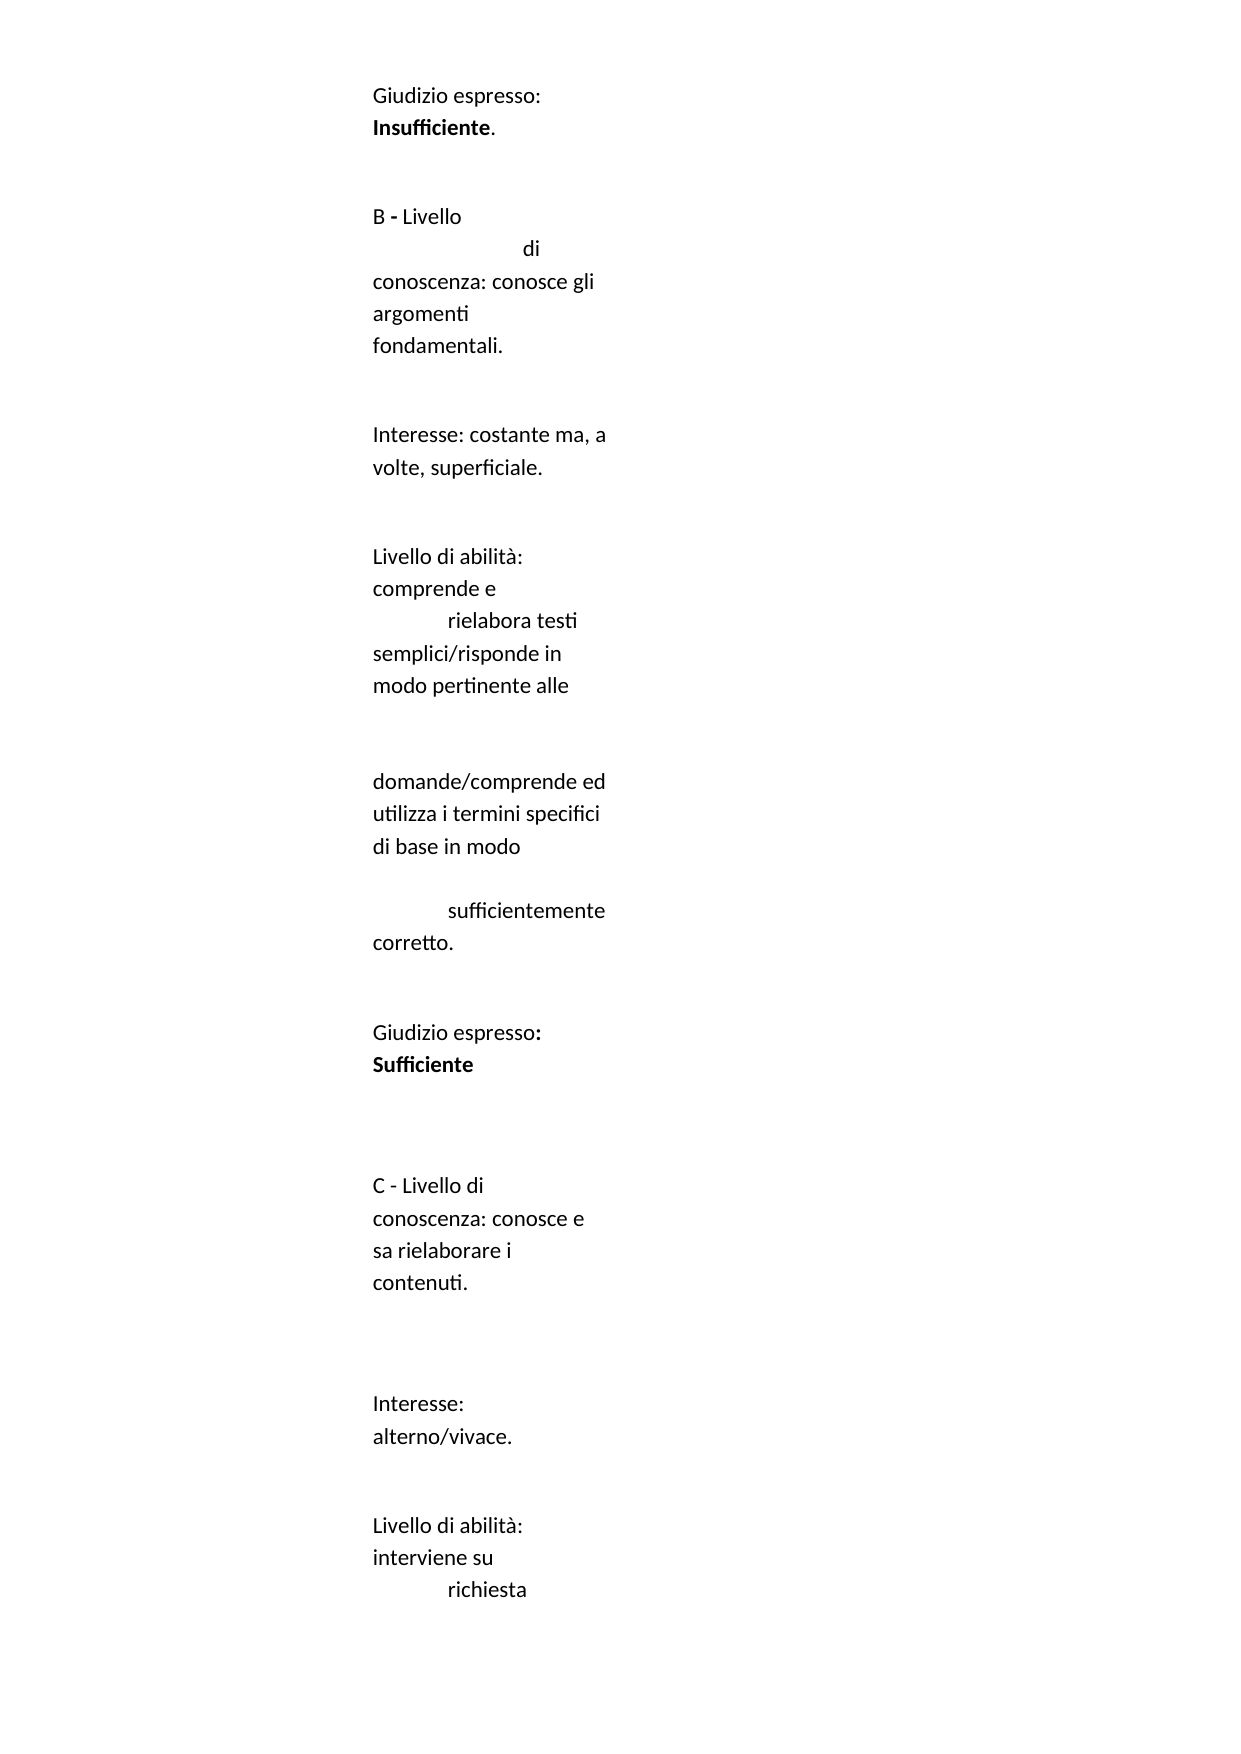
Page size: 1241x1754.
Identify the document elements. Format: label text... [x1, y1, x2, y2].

table_cell Giudizio espresso: Insufficiente. B - Livello di conoscenza: conosce gli argomenti fondamentali. Interesse: costante ma, a volte, superficiale. Livello di abilità: comprende e rielabora testi semplici/risponde in modo pertinente alle domande/comprende ed utilizza i termini specifici di base in modo sufficientemente corretto. Giudizio espresso: Sufficiente C - Livello di conoscenza: conosce e sa rielaborare i contenuti. Interesse: alterno/vivace. Livello di abilità: interviene su richiesta [362, 44, 620, 1614]
table_cell [344, 44, 362, 1614]
